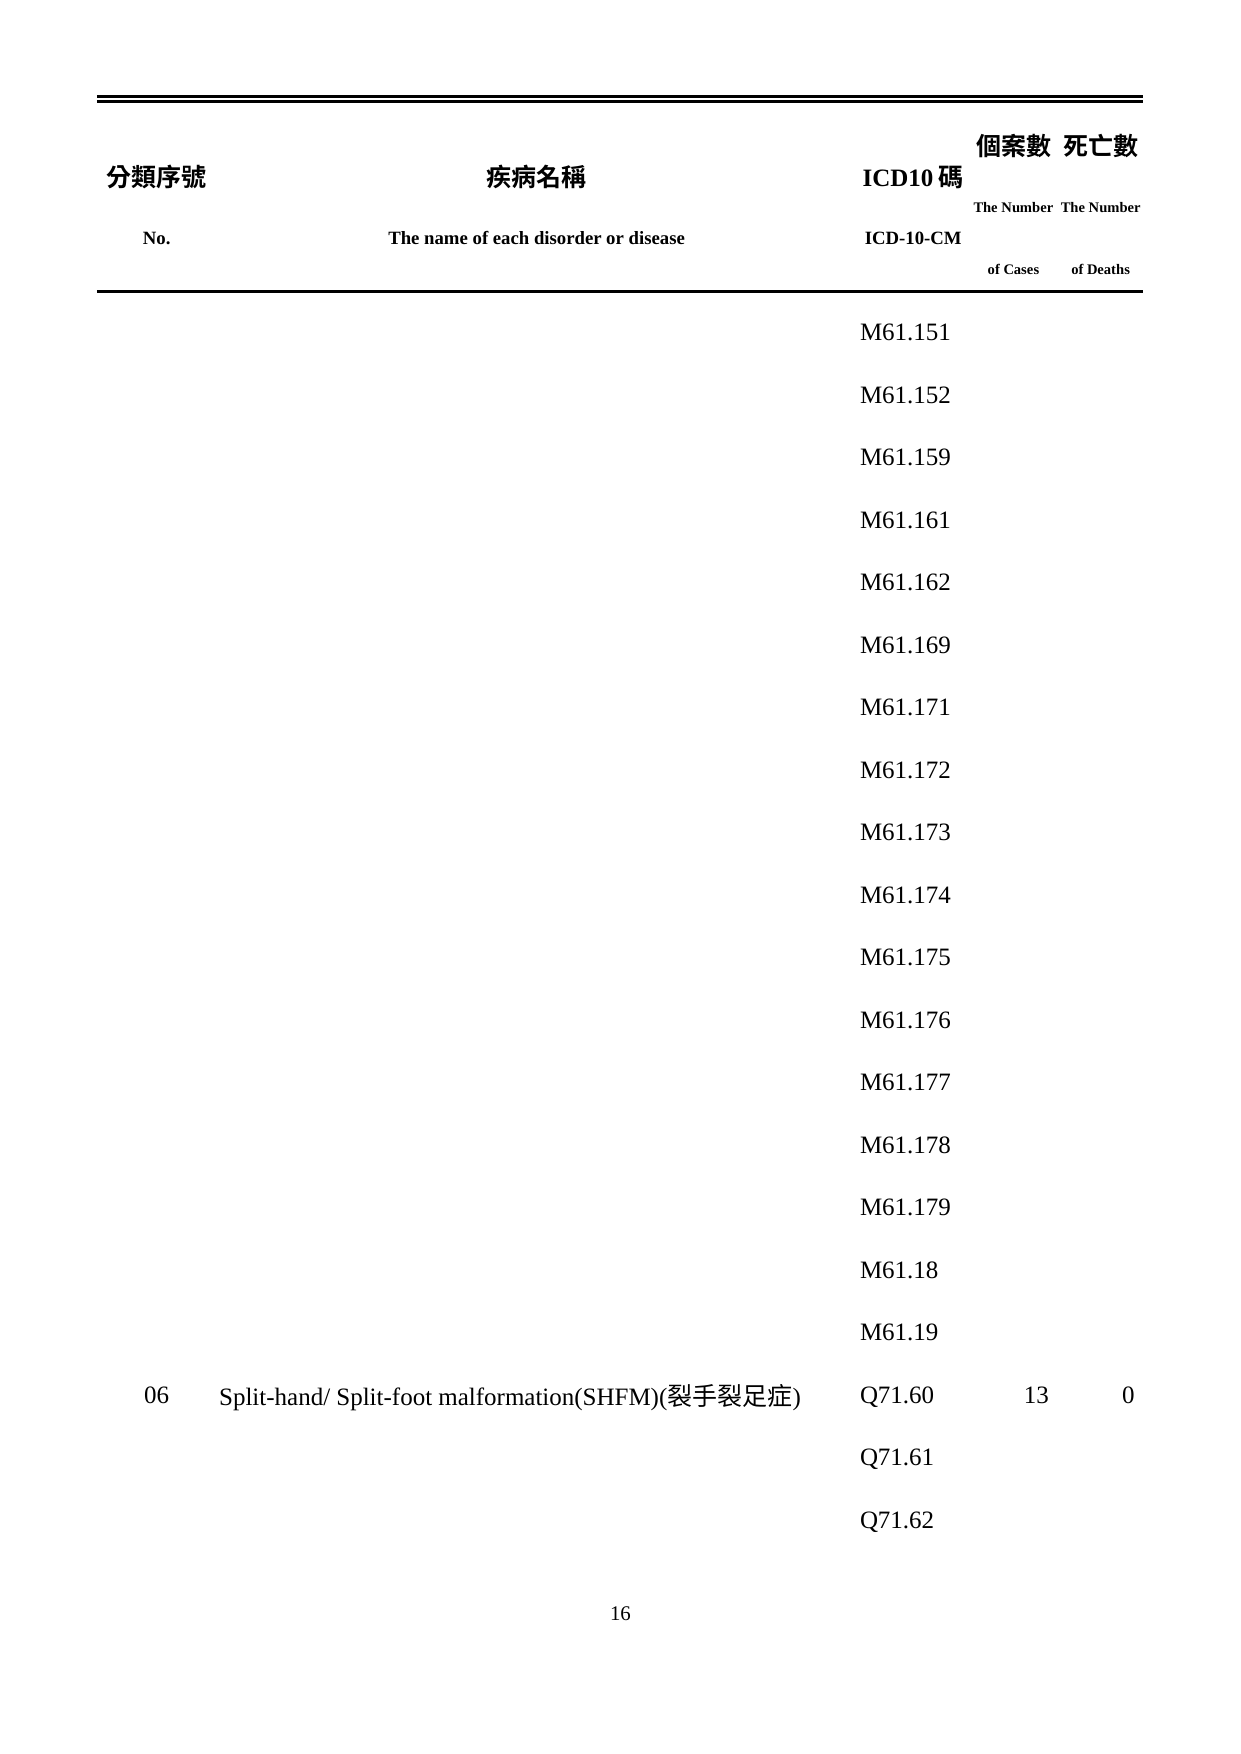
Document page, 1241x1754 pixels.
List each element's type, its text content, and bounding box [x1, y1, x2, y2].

table_cell [1058, 293, 1143, 1353]
table_cell [97, 293, 216, 1353]
table_cell Split-hand/ Split-foot malformation(SHFM)(裂手裂足症) [216, 1353, 857, 1540]
table_header 死亡數 The Number of Deaths [1058, 103, 1143, 290]
table_cell [969, 293, 1057, 1353]
table_cell 06 [97, 1353, 216, 1540]
table_header 分類序號 No. [97, 103, 216, 290]
table_cell 0 [1058, 1353, 1143, 1540]
table_cell Q71.60 Q71.61 Q71.62 [857, 1353, 969, 1540]
table_header ICD10碼 ICD-10-CM [857, 103, 969, 290]
table_header 個案數 The Number of Cases [969, 103, 1057, 290]
table_cell M61.151 M61.152 M61.159 M61.161 M61.162 M61.169 M61.171 M61.172 M61.173 M61.174 M61.175 M61.176 M61.177 M61.178 M61.179 M61.18 M61.19 [857, 293, 969, 1353]
table_cell [216, 293, 857, 1353]
table_header 疾病名稱 The name of each disorder or disease [216, 103, 857, 290]
table_cell 13 [969, 1353, 1057, 1540]
